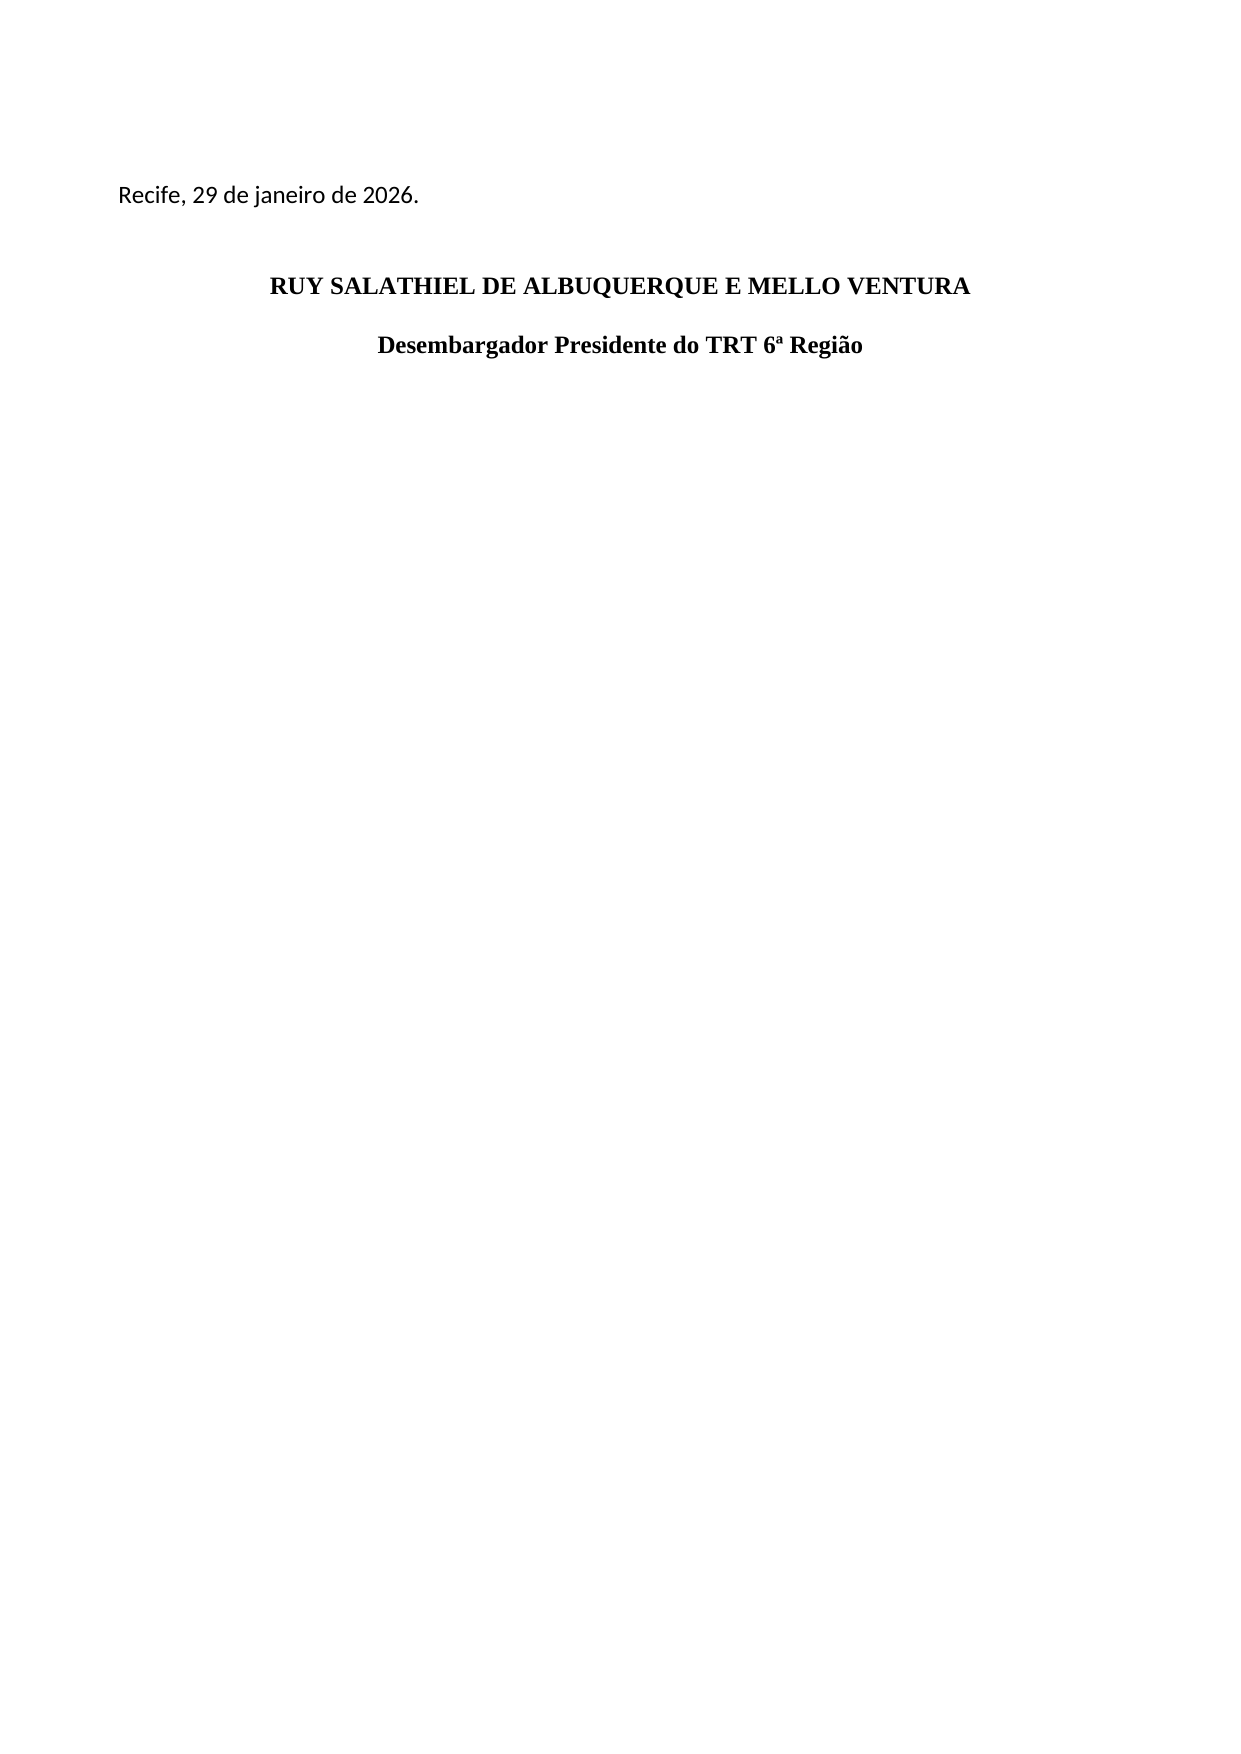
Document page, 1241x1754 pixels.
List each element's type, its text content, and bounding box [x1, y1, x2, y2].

text Recife, 29 de janeiro de 2026. [118, 179, 1122, 210]
text Desembargador Presidente do TRT 6ª Região [118, 330, 1122, 359]
text RUY SALATHIEL DE ALBUQUERQUE E MELLO VENTURA [118, 271, 1122, 299]
